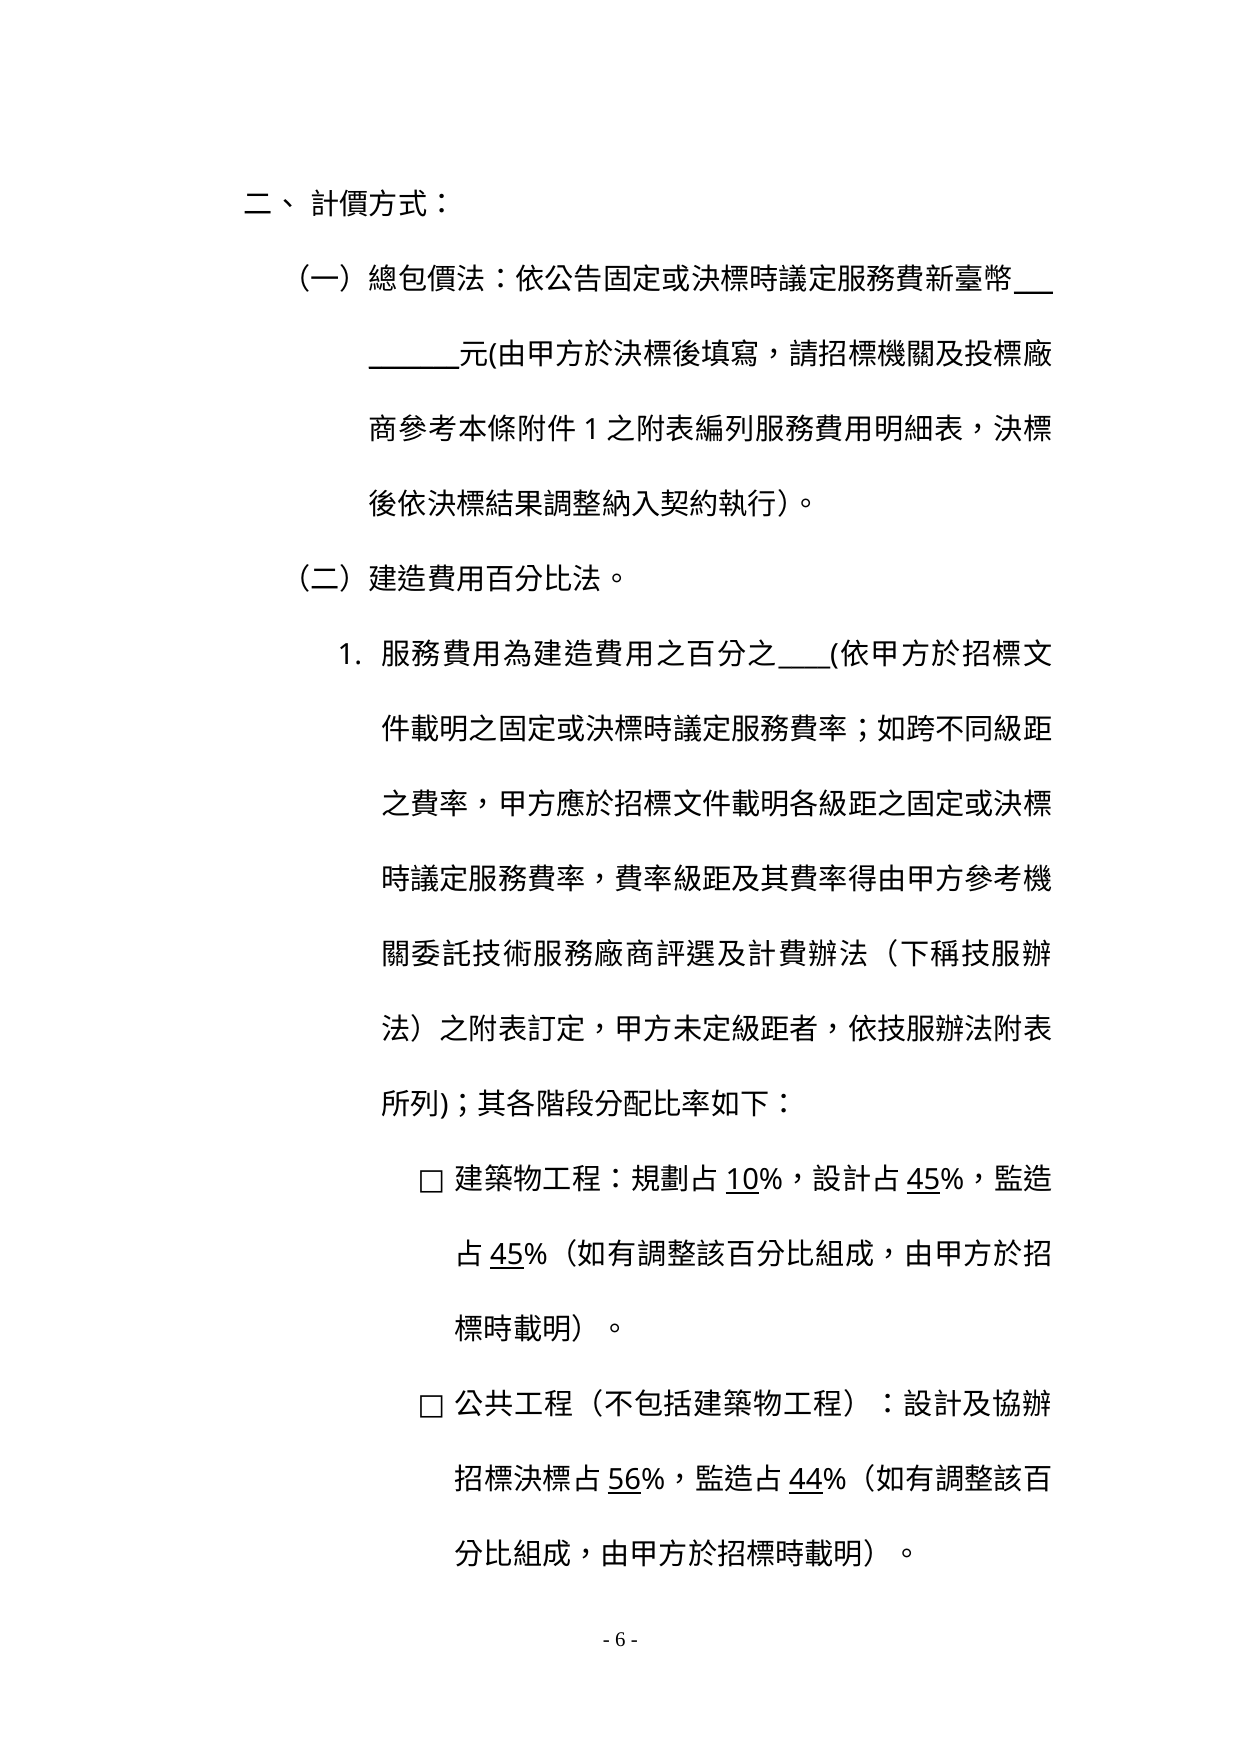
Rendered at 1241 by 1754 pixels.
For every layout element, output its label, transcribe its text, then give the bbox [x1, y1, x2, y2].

list 公共工程（不包括建築物工程）：設計及協辦招標決標占56%，監造占44%（如有調整該百分比組成，由甲方於招標時載明）。 [417, 1364, 1053, 1589]
text （二）建造費用百分比法。 [281, 539, 1053, 614]
list 建築物工程：規劃占10%，設計占45%，監造占45%（如有調整該百分比組成，由甲方於招標時載明）。 [417, 1139, 1053, 1364]
text （一）總包價法：依公告固定或決標時議定服務費新臺幣__________元(由甲方於決標後填寫，請招標機關及投標廠商參考本條附件1之附表編列服務費用明細表，決標後依決標結果調整納入契約執行）。 [281, 239, 1053, 539]
list 服務費用為建造費用之百分之____(依甲方於招標文件載明之固定或決標時議定服務費率；如跨不同級距之費率，甲方應於招標文件載明各級距之固定或決標時議定服務費率，費率級距及其費率得由甲方參考機關委託技術服務廠商評選及計費辦法（下稱技服辦法）之附表訂定，甲方未定級距者，依技服辦法附表所列)；其各階段分配比率如下： [337, 614, 1053, 1139]
list 計價方式： [244, 164, 1053, 239]
